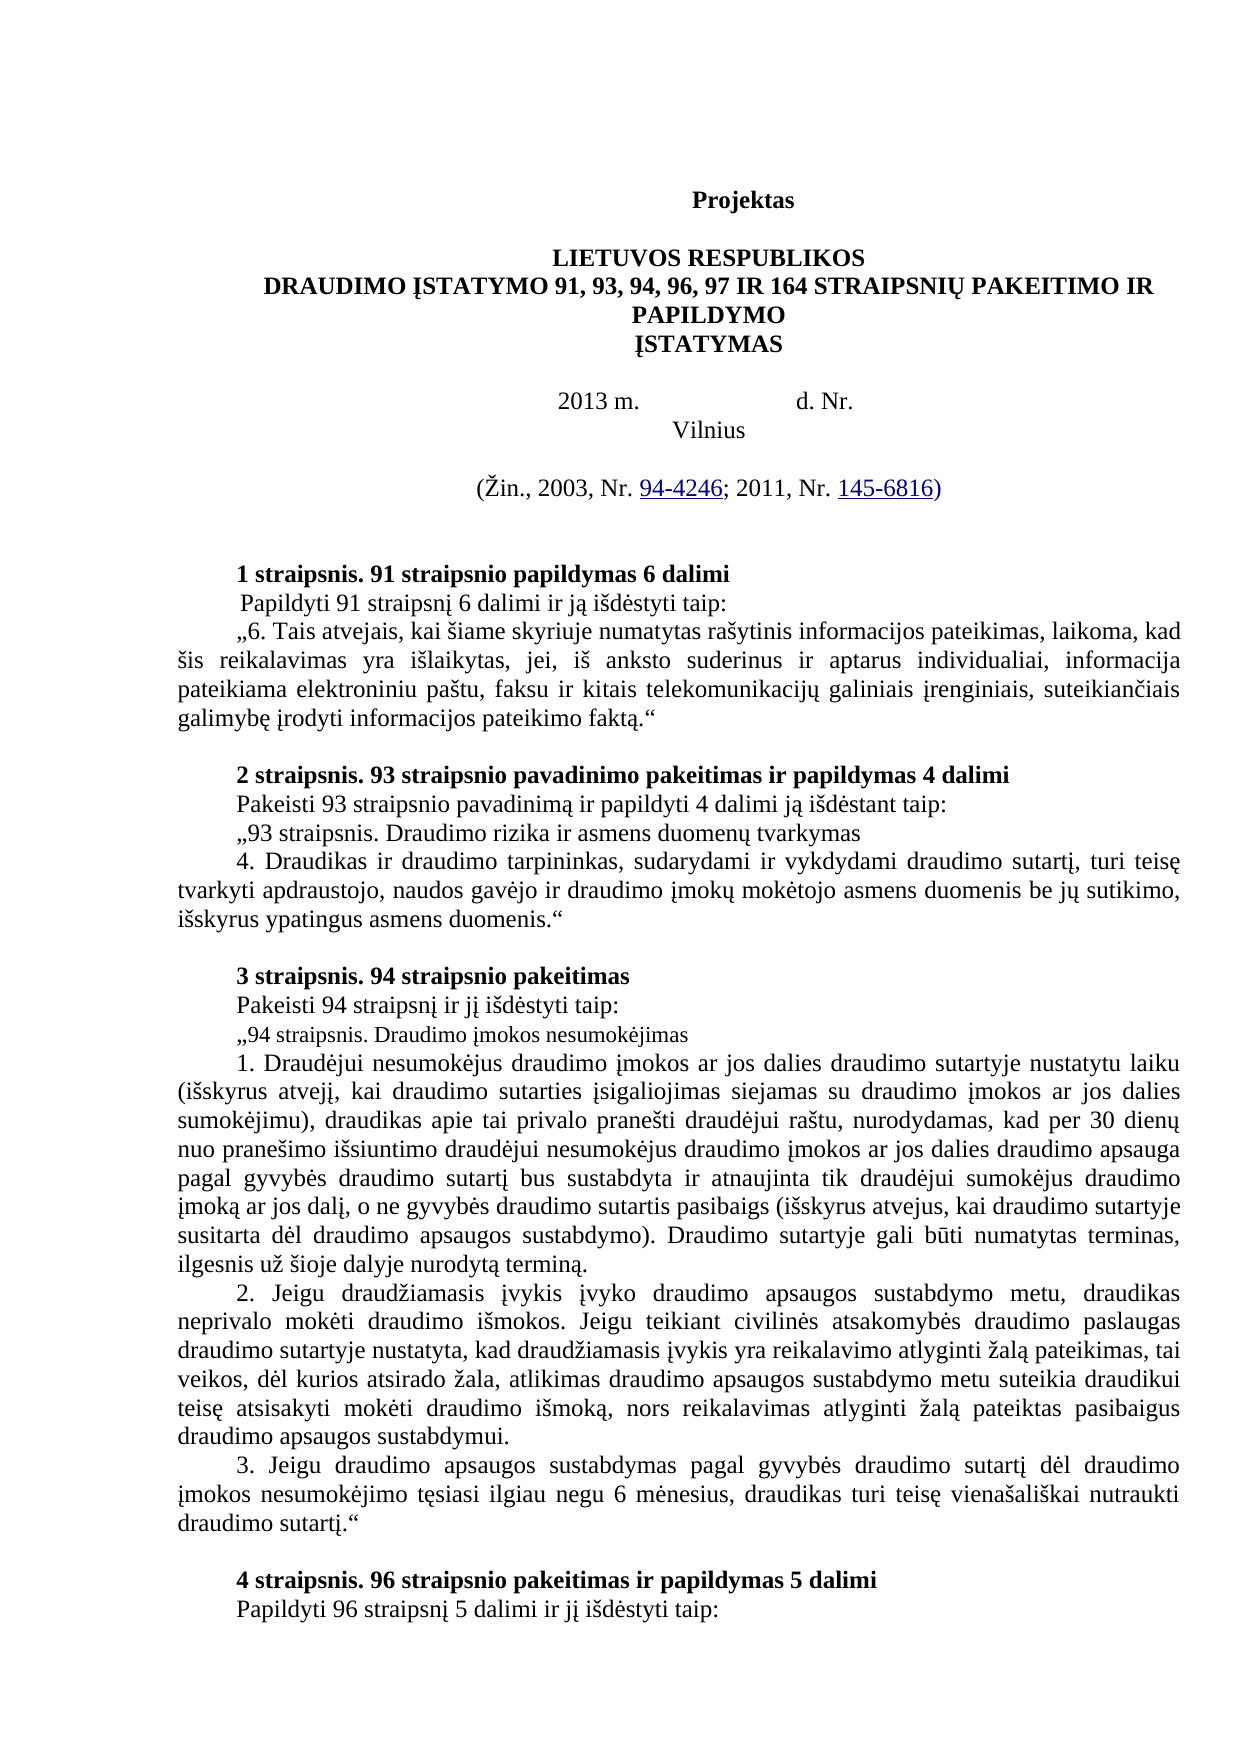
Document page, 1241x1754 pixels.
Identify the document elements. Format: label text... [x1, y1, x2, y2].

text „93 straipsnis. Draudimo rizika ir asmens duomenų tvarkymas [177, 818, 1181, 846]
text DRAUDIMO ĮSTATYMO 91, 93, 94, 96, 97 IR 164 STRAIPSNIŲ PAKEITIMO IR [177, 271, 1181, 300]
text Pakeisti 93 straipsnio pavadinimą ir papildyti 4 dalimi ją išdėstant taip: [177, 789, 1181, 818]
text „6. Tais atvejais, kai šiame skyriuje numatytas rašytinis informacijos pateikimas, laikoma, kad šis reikalavimas yra išlaikytas, jei, iš anksto suderinus ir aptarus individualiai, informacija pateikiama elektroniniu paštu, faksu ir kitais telekomunikacijų galiniais įrenginiais, suteikiančiais galimybę įrodyti informacijos pateikimo faktą.“ [177, 616, 1181, 731]
text 3. Jeigu draudimo apsaugos sustabdymas pagal gyvybės draudimo sutartį dėl draudimo įmokos nesumokėjimo tęsiasi ilgiau negu 6 mėnesius, draudikas turi teisę vienašališkai nutraukti draudimo sutartį.“ [177, 1450, 1181, 1536]
text Papildyti 96 straipsnį 5 dalimi ir jį išdėstyti taip: [177, 1594, 1181, 1623]
text PAPILDYMO [177, 300, 1181, 329]
text 4 straipsnis. 96 straipsnio pakeitimas ir papildymas 5 dalimi [177, 1565, 1181, 1594]
text 2013 m. d. Nr. [177, 386, 1181, 415]
text Projektas [177, 185, 1181, 214]
text Pakeisti 94 straipsnį ir jį išdėstyti taip: [177, 990, 1181, 1019]
text 1. Draudėjui nesumokėjus draudimo įmokos ar jos dalies draudimo sutartyje nustatytu laiku (išskyrus atvejį, kai draudimo sutarties įsigaliojimas siejamas su draudimo įmokos ar jos dalies sumokėjimu), draudikas apie tai privalo pranešti draudėjui raštu, nurodydamas, kad per 30 dienų nuo pranešimo išsiuntimo draudėjui nesumokėjus draudimo įmokos ar jos dalies draudimo apsauga pagal gyvybės draudimo sutartį bus sustabdyta ir atnaujinta tik draudėjui sumokėjus draudimo įmoką ar jos dalį, o ne gyvybės draudimo sutartis pasibaigs (išskyrus atvejus, kai draudimo sutartyje susitarta dėl draudimo apsaugos sustabdymo). Draudimo sutartyje gali būti numatytas terminas, ilgesnis už šioje dalyje nurodytą terminą. [177, 1048, 1181, 1278]
text LIETUVOS RESPUBLIKOS [177, 243, 1181, 271]
text ĮSTATYMAS [177, 329, 1181, 358]
text 2. Jeigu draudžiamasis įvykis įvyko draudimo apsaugos sustabdymo metu, draudikas neprivalo mokėti draudimo išmokos. Jeigu teikiant civilinės atsakomybės draudimo paslaugas draudimo sutartyje nustatyta, kad draudžiamasis įvykis yra reikalavimo atlyginti žalą pateikimas, tai veikos, dėl kurios atsirado žala, atlikimas draudimo apsaugos sustabdymo metu suteikia draudikui teisę atsisakyti mokėti draudimo išmoką, nors reikalavimas atlyginti žalą pateiktas pasibaigus draudimo apsaugos sustabdymui. [177, 1278, 1181, 1450]
text Vilnius [177, 415, 1181, 444]
text Papildyti 91 straipsnį 6 dalimi ir ją išdėstyti taip: [240, 588, 1181, 616]
text 4. Draudikas ir draudimo tarpininkas, sudarydami ir vykdydami draudimo sutartį, turi teisę tvarkyti apdraustojo, naudos gavėjo ir draudimo įmokų mokėtojo asmens duomenis be jų sutikimo, išskyrus ypatingus asmens duomenis.“ [177, 846, 1181, 933]
text (Žin., 2003, Nr. 94-4246; 2011, Nr. 145-6816) [177, 473, 1181, 501]
text 1 straipsnis. 91 straipsnio papildymas 6 dalimi [177, 559, 1181, 588]
text „94 straipsnis. Draudimo įmokos nesumokėjimas [177, 1019, 1181, 1048]
text 3 straipsnis. 94 straipsnio pakeitimas [177, 961, 1181, 990]
text 2 straipsnis. 93 straipsnio pavadinimo pakeitimas ir papildymas 4 dalimi [177, 760, 1181, 789]
